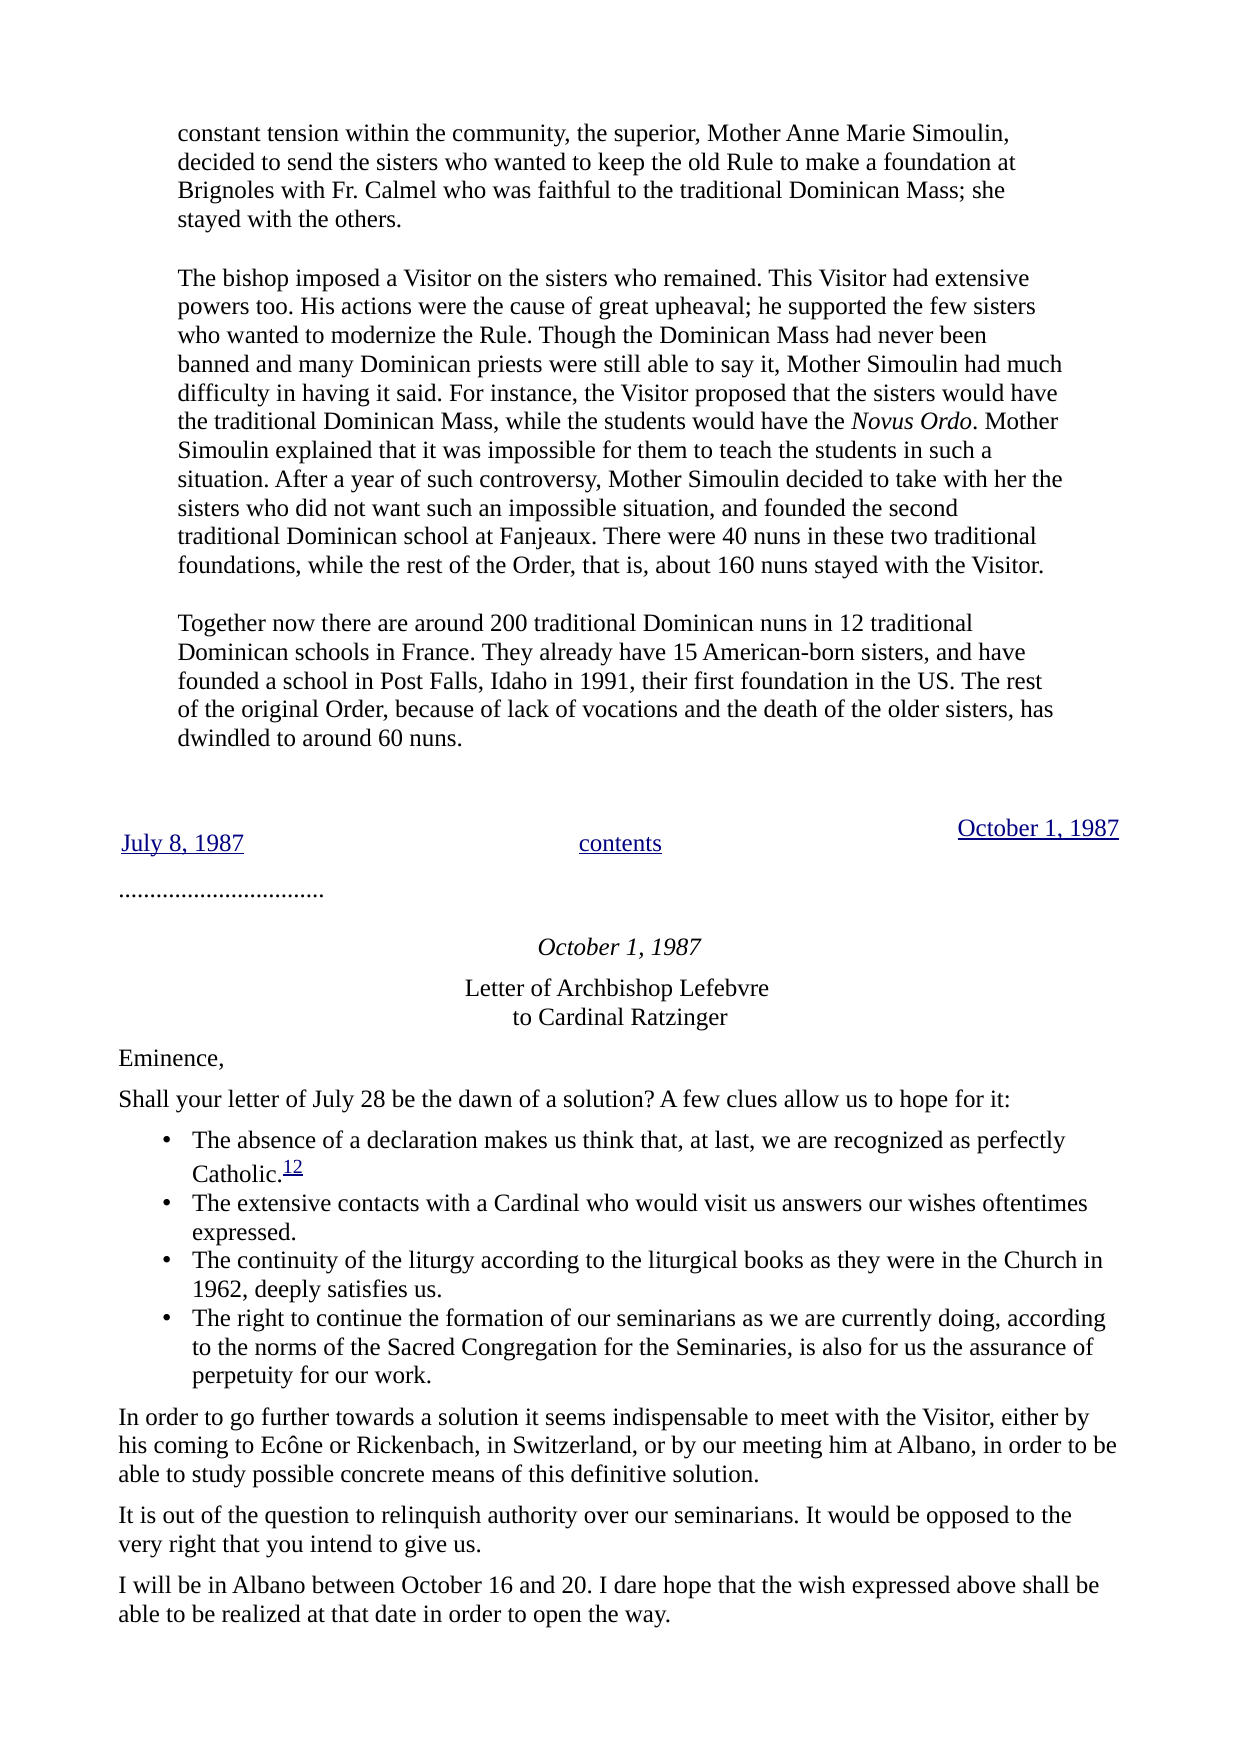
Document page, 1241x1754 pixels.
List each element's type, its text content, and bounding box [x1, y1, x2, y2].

table_header October 1, 1987 [788, 810, 1122, 874]
text ................................. [118, 874, 1122, 903]
text October 1, 1987 [118, 932, 1122, 961]
text The bishop imposed a Visitor on the sisters who remained. This Visitor had extensive powers too. His actions were the cause of great upheaval; he supported the few sisters who wanted to modernize the Rule. Though the Dominican Mass had never been banned and many Dominican priests were still able to say it, Mother Simoulin had much difficulty in having it said. For instance, the Visitor proposed that the sisters would have the traditional Dominican Mass, while the students would have the Novus Ordo. Mother Simoulin explained that it was impossible for them to teach the students in such a situation. After a year of such controversy, Mother Simoulin decided to take with her the sisters who did not want such an impossible situation, and founded the second traditional Dominican school at Fanjeaux. There were 40 nuns in these two traditional foundations, while the rest of the Order, that is, about 160 nuns stayed with the Visitor. [177, 263, 1063, 579]
text constant tension within the community, the superior, Mother Anne Marie Simoulin, decided to send the sisters who wanted to keep the old Rule to make a foundation at Brignoles with Fr. Calmel who was faithful to the traditional Dominican Mass; she stayed with the others. [177, 118, 1063, 233]
list The continuity of the liturgy according to the liturgical books as they were in the Church in 1962, deeply satisfies us. [162, 1245, 1122, 1303]
text Letter of Archbishop Lefebvre to Cardinal Ratzinger [118, 973, 1122, 1031]
table_header July 8, 1987 [118, 810, 453, 874]
list The right to continue the formation of our seminarians as we are currently doing, according to the norms of the Sacred Congregation for the Seminaries, is also for us the assurance of perpetuity for our work. [162, 1303, 1122, 1389]
list The extensive contacts with a Cardinal who would visit us answers our wishes oftentimes expressed. [162, 1188, 1122, 1245]
text Eminence, [118, 1043, 1122, 1072]
table_header contents [453, 810, 787, 874]
text Together now there are around 200 traditional Dominican nuns in 12 traditional Dominican schools in France. They already have 15 American-born sisters, and have founded a school in Post Falls, Idaho in 1991, their first foundation in the US. The rest of the original Order, because of lack of vocations and the death of the older sisters, has dwindled to around 60 nuns. [177, 608, 1063, 752]
text Shall your letter of July 28 be the dawn of a solution? A few clues allow us to hope for it: [118, 1084, 1122, 1113]
text I will be in Albano between October 16 and 20. I dare hope that the wish expressed above shall be able to be realized at that date in order to open the way. [118, 1570, 1122, 1628]
list The absence of a declaration makes us think that, at last, we are recognized as perfectly Catholic.12 [162, 1126, 1122, 1188]
text It is out of the question to relinquish authority over our seminarians. It would be opposed to the very right that you intend to give us. [118, 1500, 1122, 1558]
text In order to go further towards a solution it seems indispensable to meet with the Visitor, either by his coming to Ecône or Rickenbach, in Switzerland, or by our meeting him at Albano, in order to be able to study possible concrete means of this definitive solution. [118, 1402, 1122, 1488]
